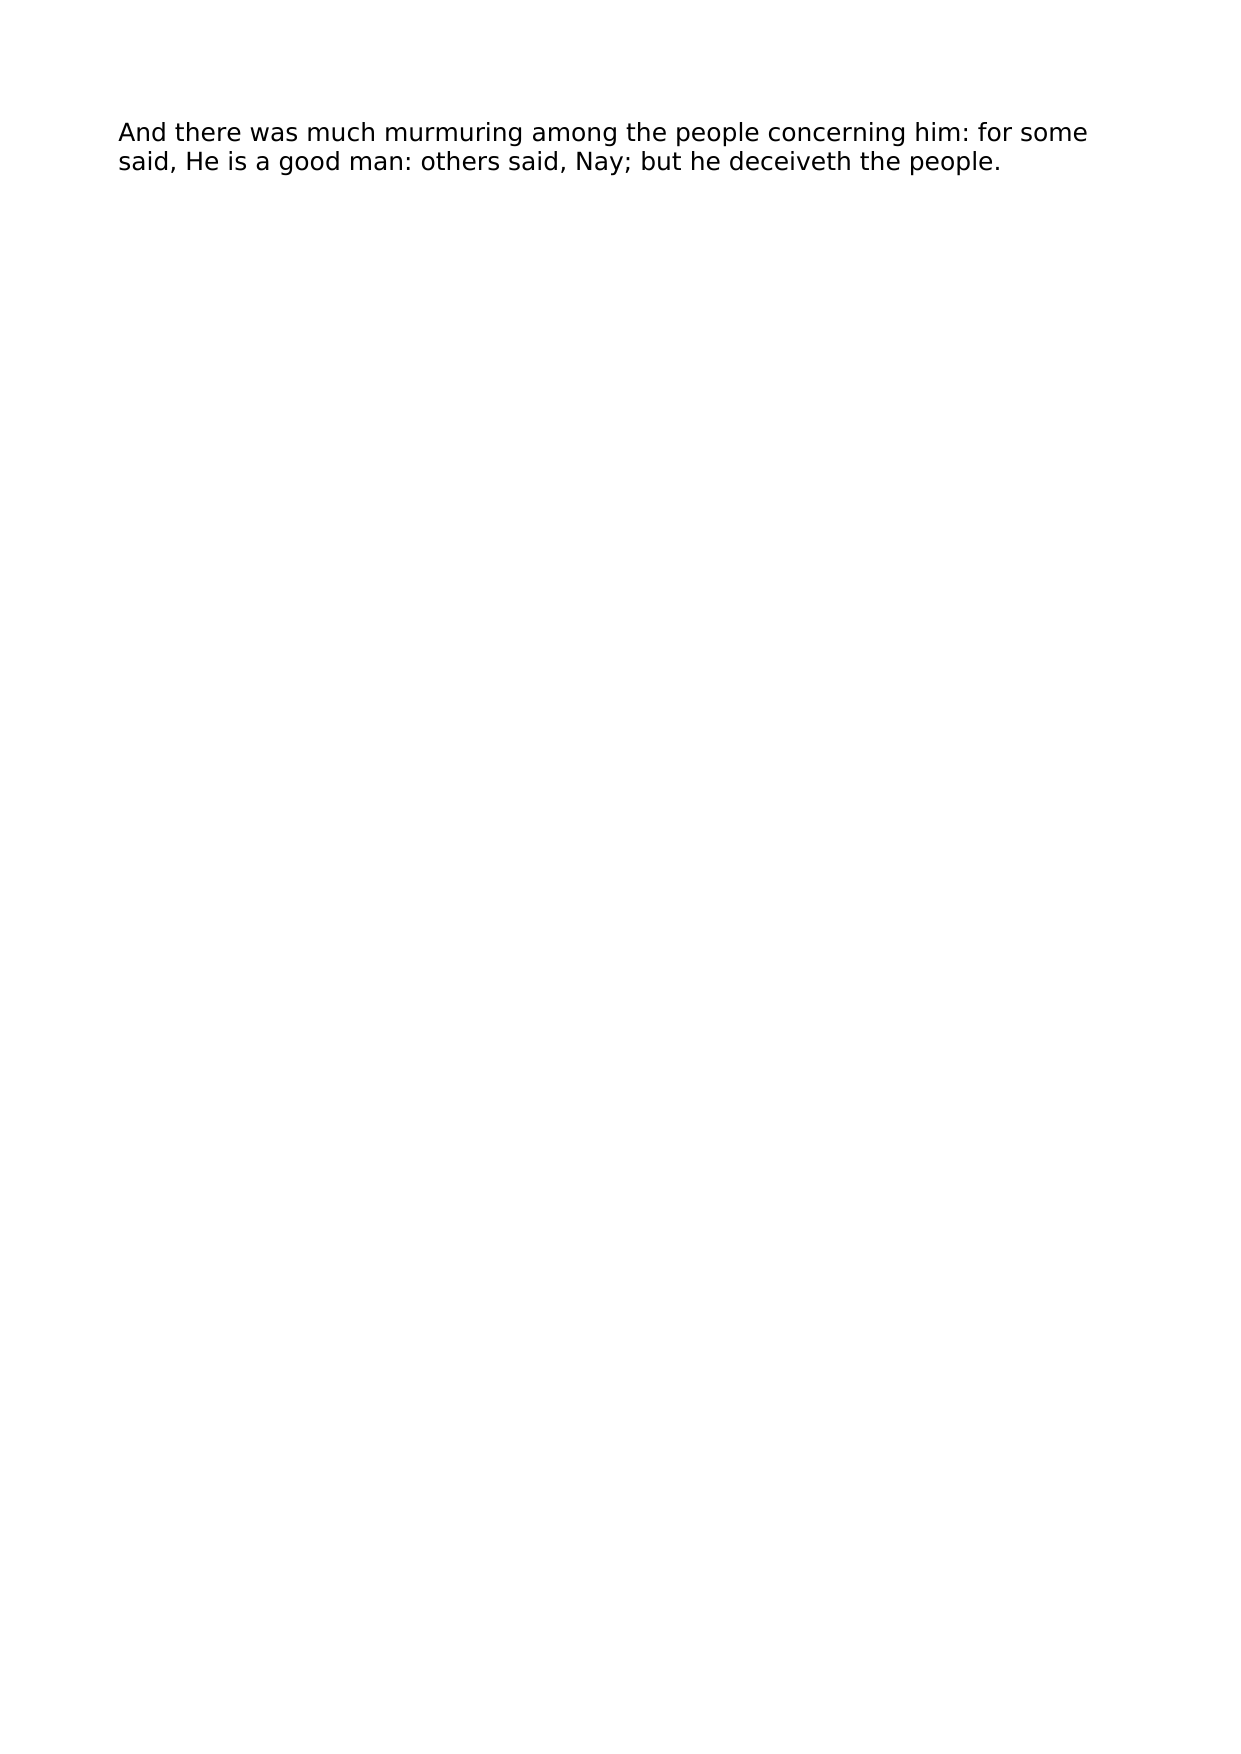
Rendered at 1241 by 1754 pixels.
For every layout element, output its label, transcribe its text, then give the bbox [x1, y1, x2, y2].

text And there was much murmuring among the people concerning him: for some said, He is a good man: others said, Nay; but he deceiveth the people. [118, 118, 1122, 176]
